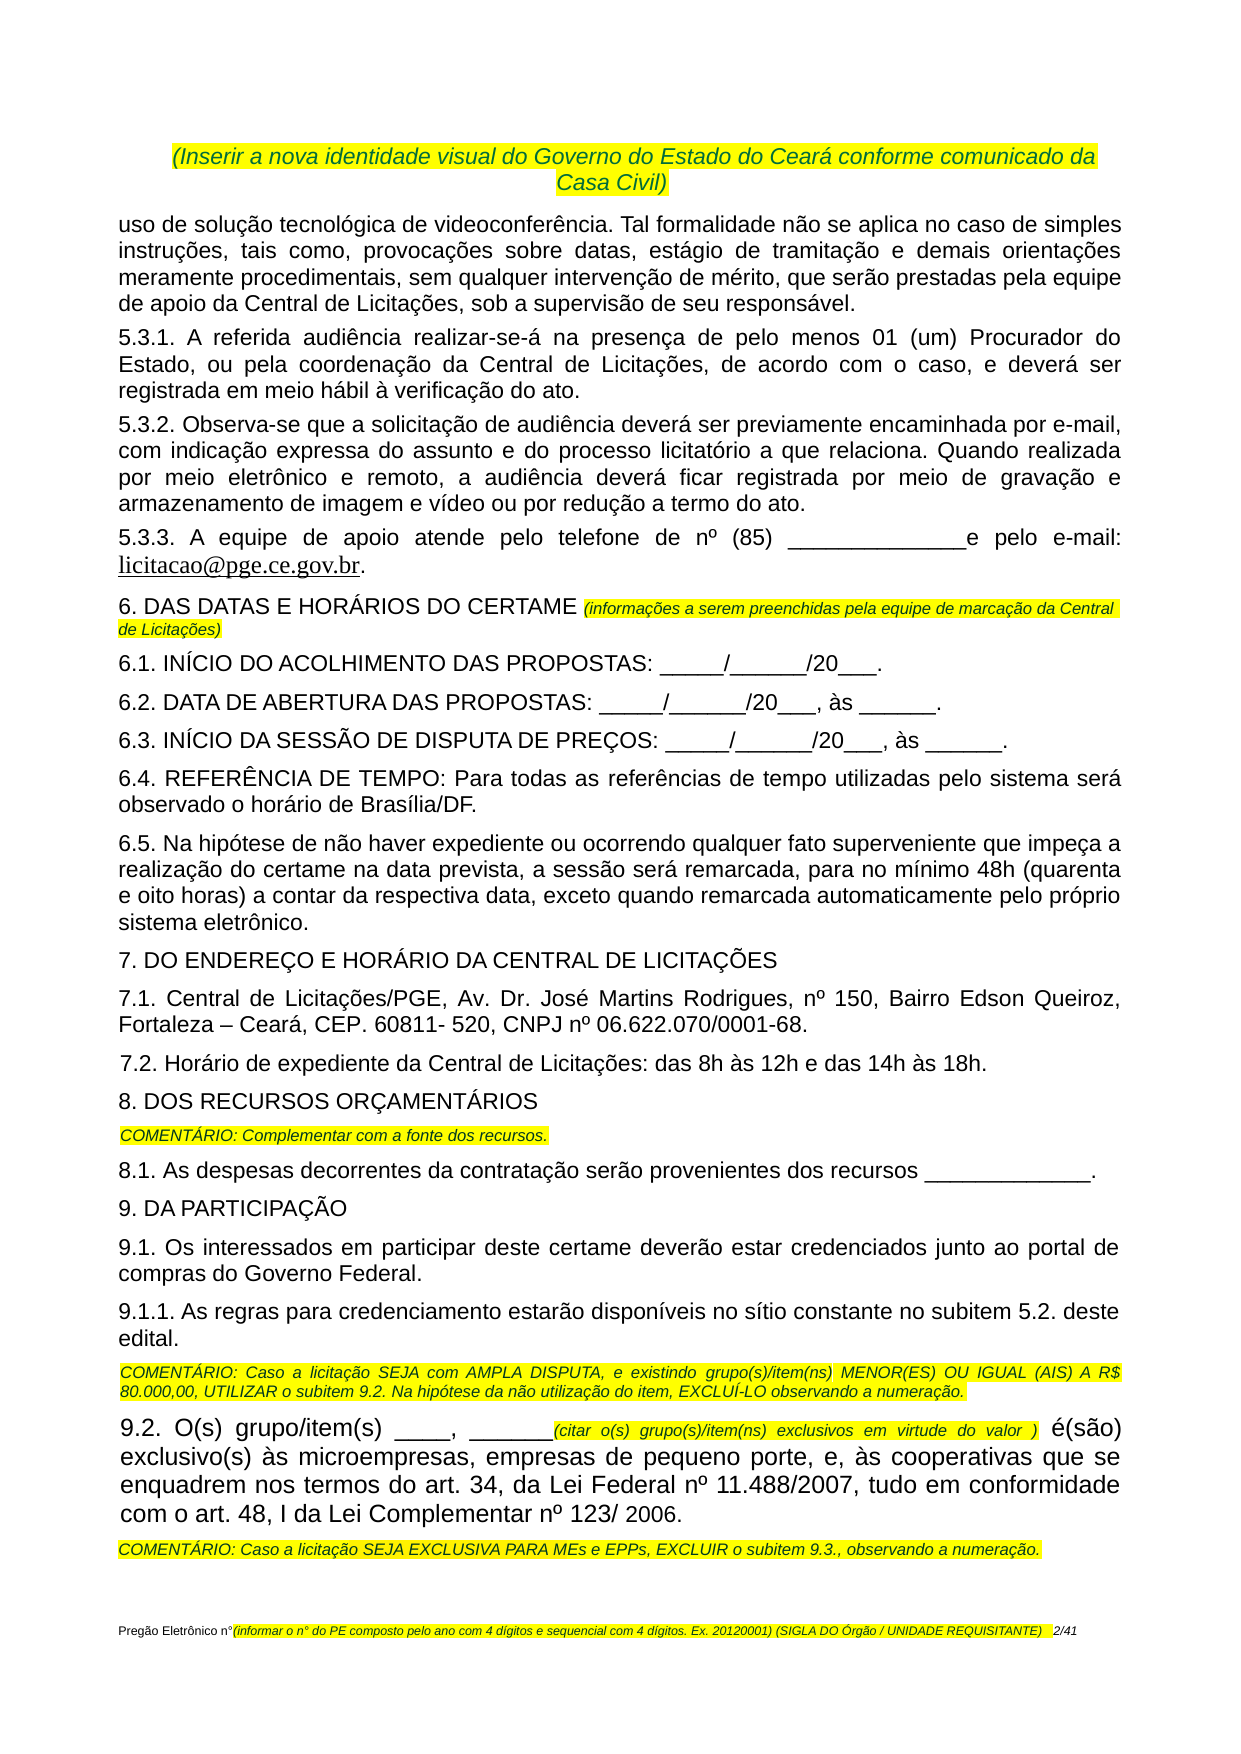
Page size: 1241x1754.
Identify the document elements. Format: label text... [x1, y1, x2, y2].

text 8.1. As despesas decorrentes da contratação serão provenientes dos recursos _____________. [118, 1157, 1122, 1183]
text 7. DO ENDEREÇO E HORÁRIO DA CENTRAL DE LICITAÇÕES [118, 947, 1122, 973]
text 5.3.1. A referida audiência realizar-se-á na presença de pelo menos 01 (um) Procurador do Estado, ou pela coordenação da Central de Licitações, de acordo com o caso, e deverá ser registrada em meio hábil à verificação do ato. [118, 324, 1122, 403]
text 6.4. REFERÊNCIA DE TEMPO: Para todas as referências de tempo utilizadas pelo sistema será observado o horário de Brasília/DF. [118, 765, 1122, 818]
text 6.3. INÍCIO DA SESSÃO DE DISPUTA DE PREÇOS: _____/______/20___, às ______. [118, 727, 1122, 753]
text 9.2. O(s) grupo/item(s) ____, ______(citar o(s) grupo(s)/item(ns) exclusivos em virtude do valor ) é(são) exclusivo(s) às microempresas, empresas de pequeno porte, e, às cooperativas que se enquadrem nos termos do art. 34, da Lei Federal nº 11.488/2007, tudo em conformidade com o art. 48, I da Lei Complementar nº 123/ 2006. [120, 1413, 1122, 1528]
text 6. DAS DATAS E HORÁRIOS DO CERTAME (informações a serem preenchidas pela equipe de marcação da Central de Licitações) [118, 593, 1122, 638]
text COMENTÁRIO: Complementar com a fonte dos recursos. [120, 1126, 1122, 1145]
text 7.1. Central de Licitações/PGE, Av. Dr. José Martins Rodrigues, nº 150, Bairro Edson Queiroz, Fortaleza – Ceará, CEP. 60811- 520, CNPJ nº 06.622.070/0001-68. [118, 985, 1122, 1038]
text 9. DA PARTICIPAÇÃO [118, 1195, 1122, 1222]
text 8. DOS RECURSOS ORÇAMENTÁRIOS [118, 1088, 1122, 1114]
text 6.2. DATA DE ABERTURA DAS PROPOSTAS: _____/______/20___, às ______. [118, 688, 1122, 715]
text COMENTÁRIO: Caso a licitação SEJA EXCLUSIVA PARA MEs e EPPs, EXCLUIR o subitem 9.3., observando a numeração. [118, 1540, 1122, 1559]
text 5.3.2. Observa-se que a solicitação de audiência deverá ser previamente encaminhada por e-mail, com indicação expressa do assunto e do processo licitatório a que relaciona. Quando realizada por meio eletrônico e remoto, a audiência deverá ficar registrada por meio de gravação e armazenamento de imagem e vídeo ou por redução a termo do ato. [118, 411, 1122, 516]
text 9.1.1. As regras para credenciamento estarão disponíveis no sítio constante no subitem 5.2. deste edital. [118, 1298, 1121, 1351]
text 6.1. INÍCIO DO ACOLHIMENTO DAS PROPOSTAS: _____/______/20___. [118, 650, 1122, 677]
text 9.1. Os interessados em participar deste certame deverão estar credenciados junto ao portal de compras do Governo Federal. [118, 1234, 1121, 1286]
text 7.2. Horário de expediente da Central de Licitações: das 8h às 12h e das 14h às 18h. [119, 1050, 1122, 1076]
text uso de solução tecnológica de videoconferência. Tal formalidade não se aplica no caso de simples instruções, tais como, provocações sobre datas, estágio de tramitação e demais orientações meramente procedimentais, sem qualquer intervenção de mérito, que serão prestadas pela equipe de apoio da Central de Licitações, sob a supervisão de seu responsável. [118, 211, 1122, 317]
text 5.3.3. A equipe de apoio atende pelo telefone de nº (85) ______________e pelo e-mail: licitacao@pge.ce.gov.br. [118, 524, 1122, 579]
text COMENTÁRIO: Caso a licitação SEJA com AMPLA DISPUTA, e existindo grupo(s)/item(ns) MENOR(ES) OU IGUAL (AIS) A R$ 80.000,00, UTILIZAR o subitem 9.2. Na hipótese da não utilização do item, EXCLUÍ-LO observando a numeração. [120, 1363, 1122, 1401]
text 6.5. Na hipótese de não haver expediente ou ocorrendo qualquer fato superveniente que impeça a realização do certame na data prevista, a sessão será remarcada, para no mínimo 48h (quarenta e oito horas) a contar da respectiva data, exceto quando remarcada automaticamente pelo próprio sistema eletrônico. [118, 829, 1122, 935]
